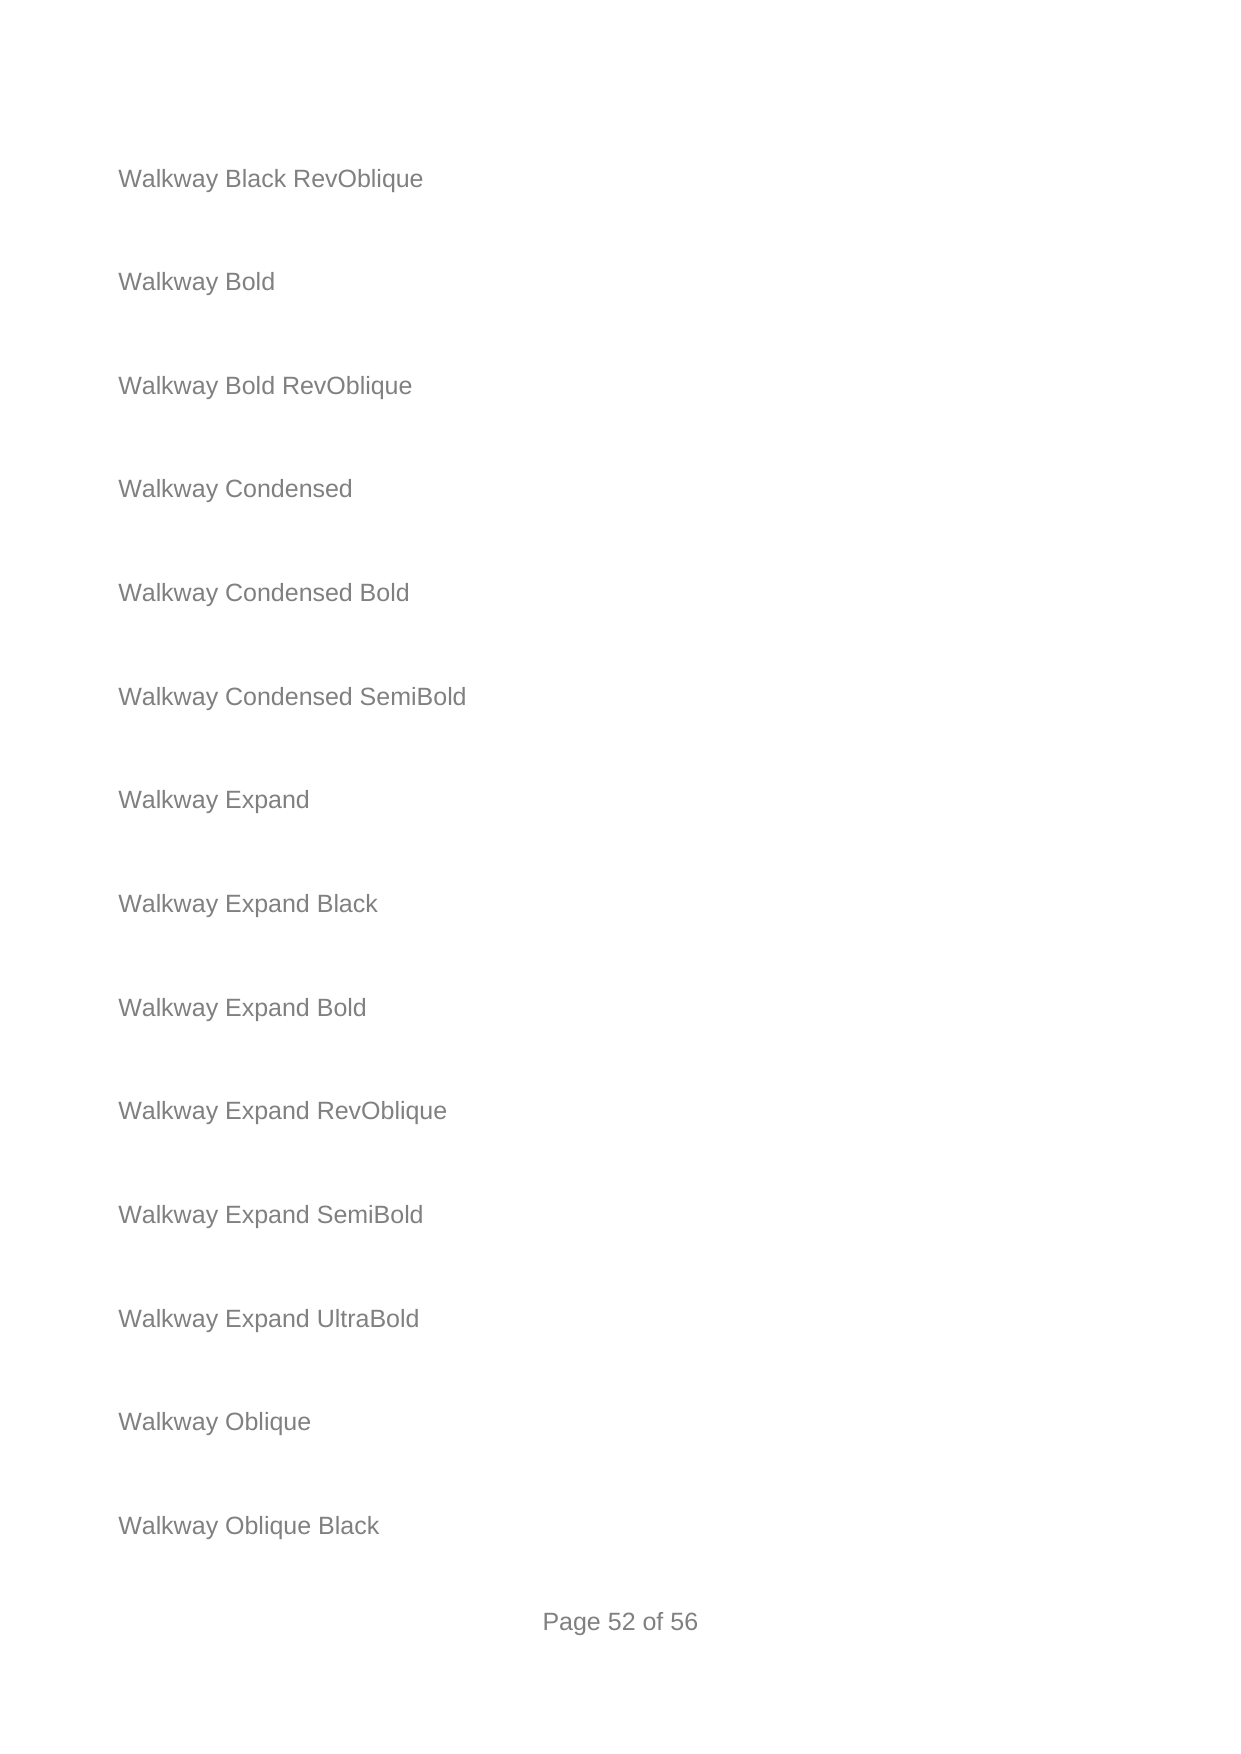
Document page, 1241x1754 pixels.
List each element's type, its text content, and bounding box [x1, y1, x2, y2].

text Walkway Oblique [118, 1407, 1122, 1436]
text Walkway Expand RevOblique [118, 1096, 1122, 1125]
text Walkway Expand SemiBold [118, 1200, 1122, 1229]
text Walkway Expand UltraBold [118, 1304, 1122, 1332]
text Walkway Condensed Bold [118, 578, 1122, 607]
text Walkway Bold RevOblique [118, 371, 1122, 399]
text Walkway Expand Black [118, 889, 1122, 918]
text Walkway Oblique Black [118, 1511, 1122, 1540]
text Walkway Bold [118, 267, 1122, 296]
text Walkway Expand Bold [118, 993, 1122, 1021]
text Walkway Condensed SemiBold [118, 682, 1122, 711]
text Walkway Condensed [118, 474, 1122, 503]
text Walkway Black RevOblique [118, 163, 1122, 192]
text Walkway Expand [118, 785, 1122, 814]
